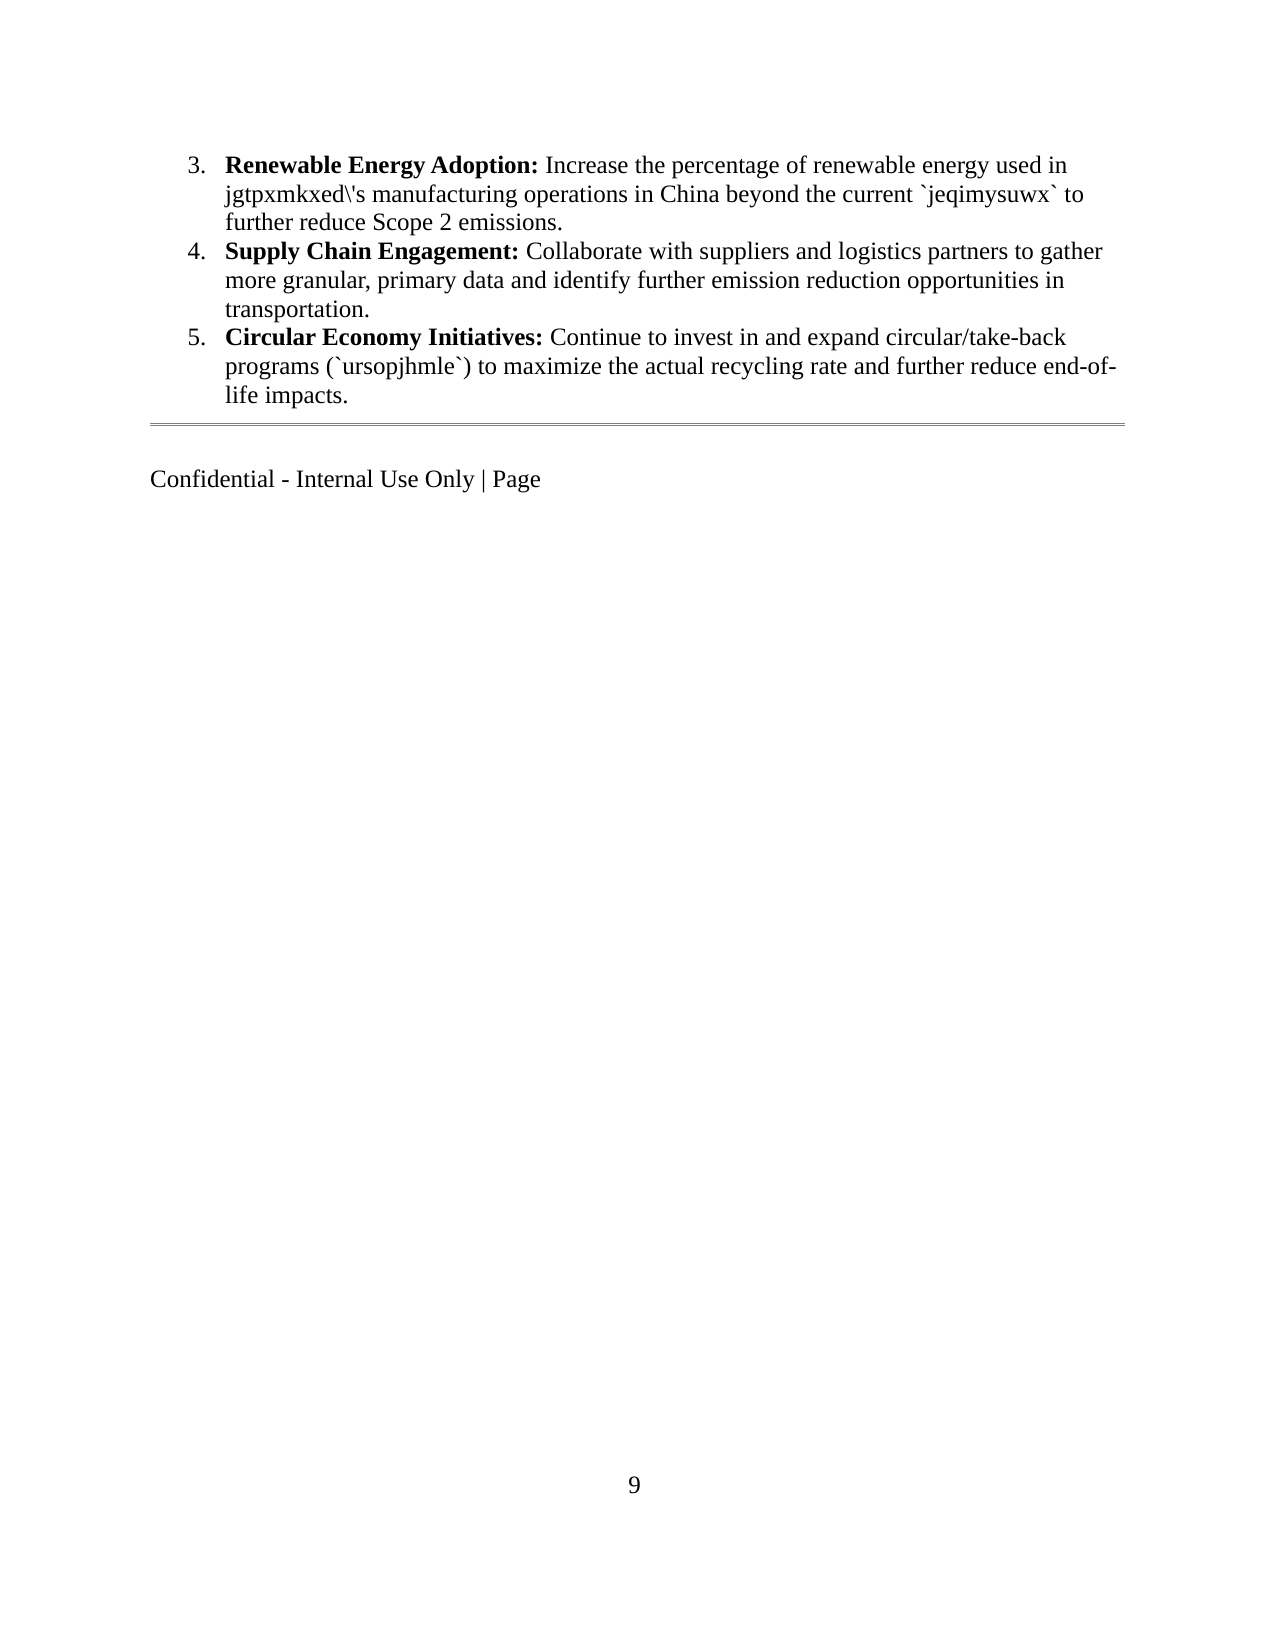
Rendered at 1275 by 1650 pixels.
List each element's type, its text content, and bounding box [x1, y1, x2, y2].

text Confidential - Internal Use Only | Page [150, 464, 1125, 493]
list Supply Chain Engagement: Collaborate with suppliers and logistics partners to gather more granular, primary data and identify further emission reduction opportunities in transportation. [187, 236, 1125, 322]
list Renewable Energy Adoption: Increase the percentage of renewable energy used in jgtpxmkxed\'s manufacturing operations in China beyond the current `jeqimysuwx` to further reduce Scope 2 emissions. [187, 150, 1125, 236]
list Circular Economy Initiatives: Continue to invest in and expand circular/take-back programs (`ursopjhmle`) to maximize the actual recycling rate and further reduce end-of-life impacts. [187, 322, 1125, 409]
